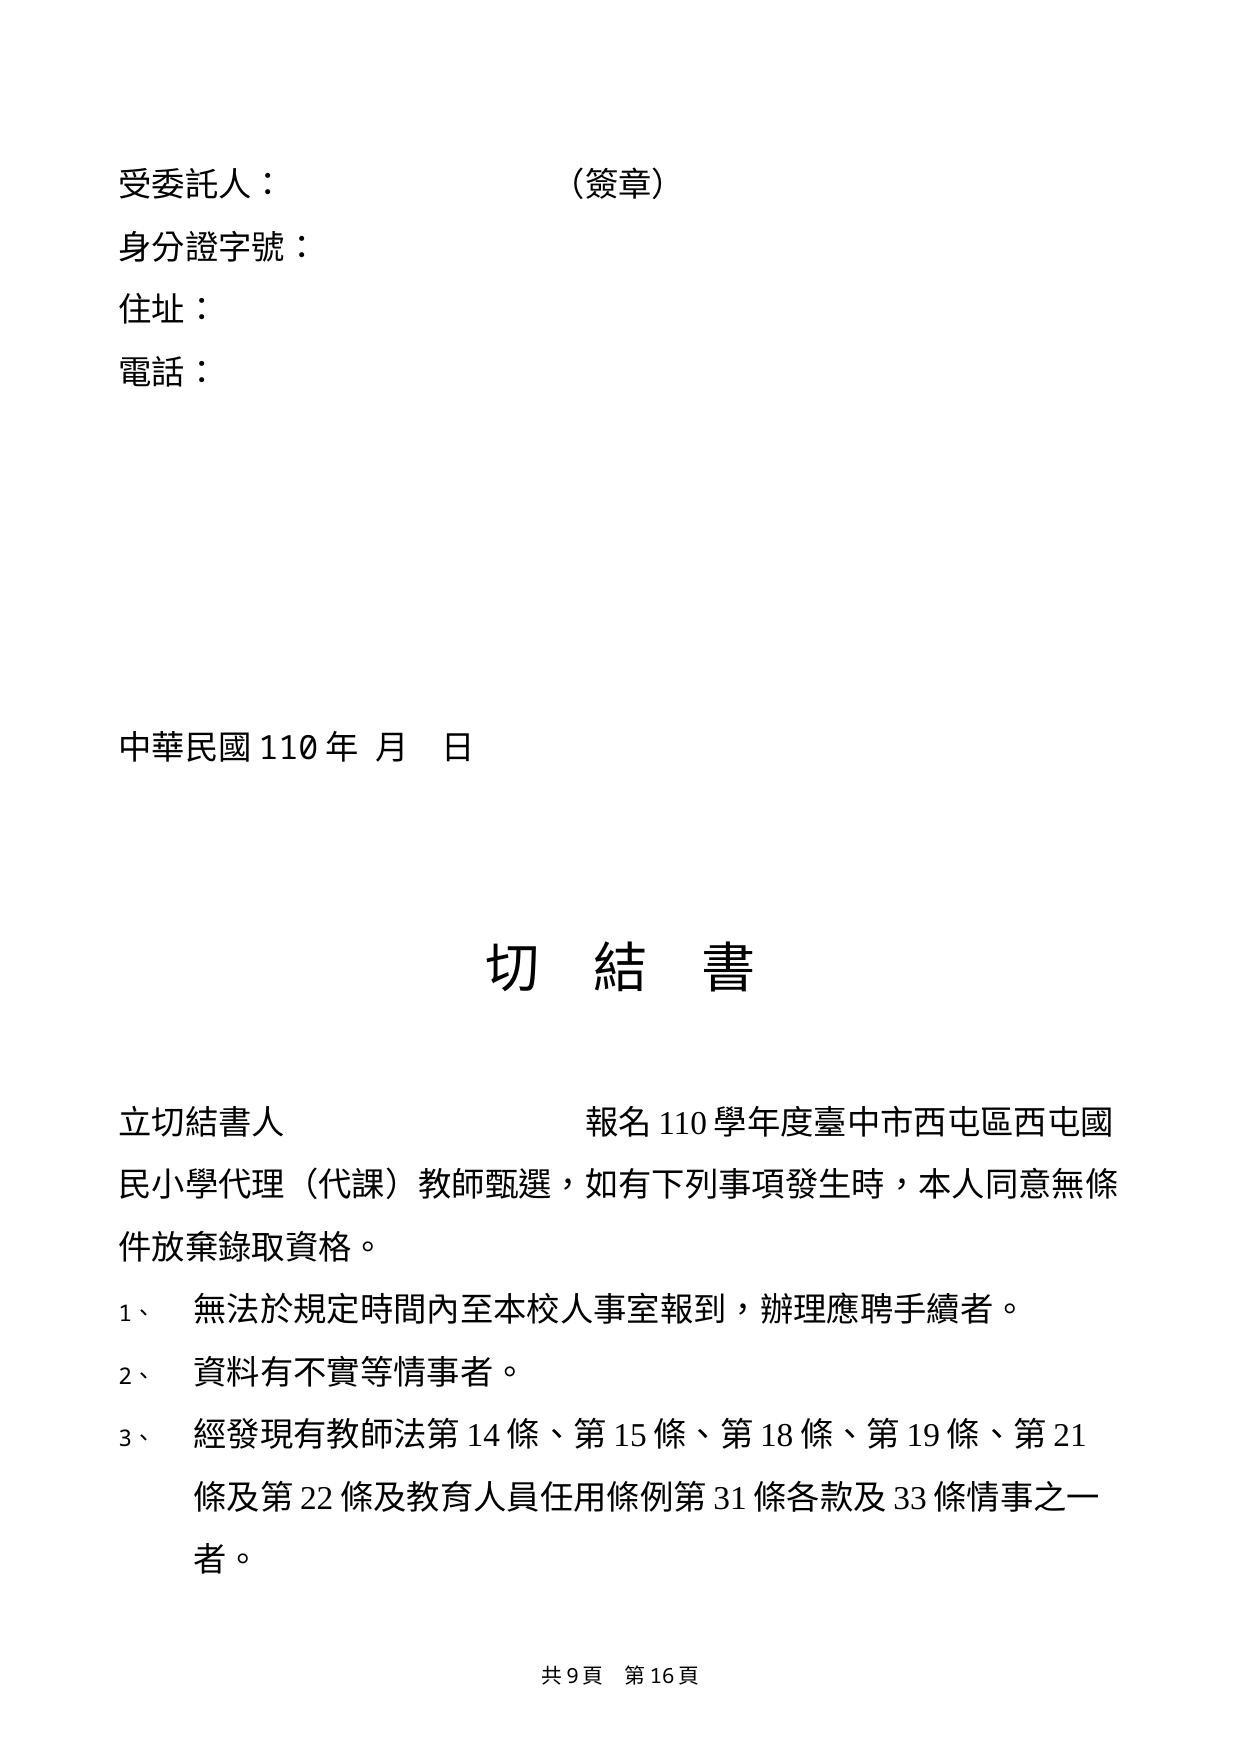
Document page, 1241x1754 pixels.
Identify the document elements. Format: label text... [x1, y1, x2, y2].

text 身分證字號： [118, 203, 1122, 266]
text 受委託人： （簽章） [118, 141, 1122, 203]
text 立切結書人 報名110學年度臺中市西屯區西屯國民小學代理（代課）教師甄選，如有下列事項發生時，本人同意無條件放棄錄取資格。 [118, 1078, 1122, 1266]
list 無法於規定時間內至本校人事室報到，辦理應聘手續者。 [118, 1266, 1122, 1328]
text 切 結 書 [118, 891, 1122, 1016]
text 住址： [118, 266, 1122, 328]
list 資料有不實等情事者。 [118, 1328, 1122, 1391]
text 電話： [118, 328, 1122, 391]
text 中華民國110年 月 日 [118, 703, 1122, 766]
list 經發現有教師法第14條、第15條、第18條、第19條、第21條及第22條及教育人員任用條例第31條各款及33條情事之一者。 [118, 1391, 1122, 1578]
